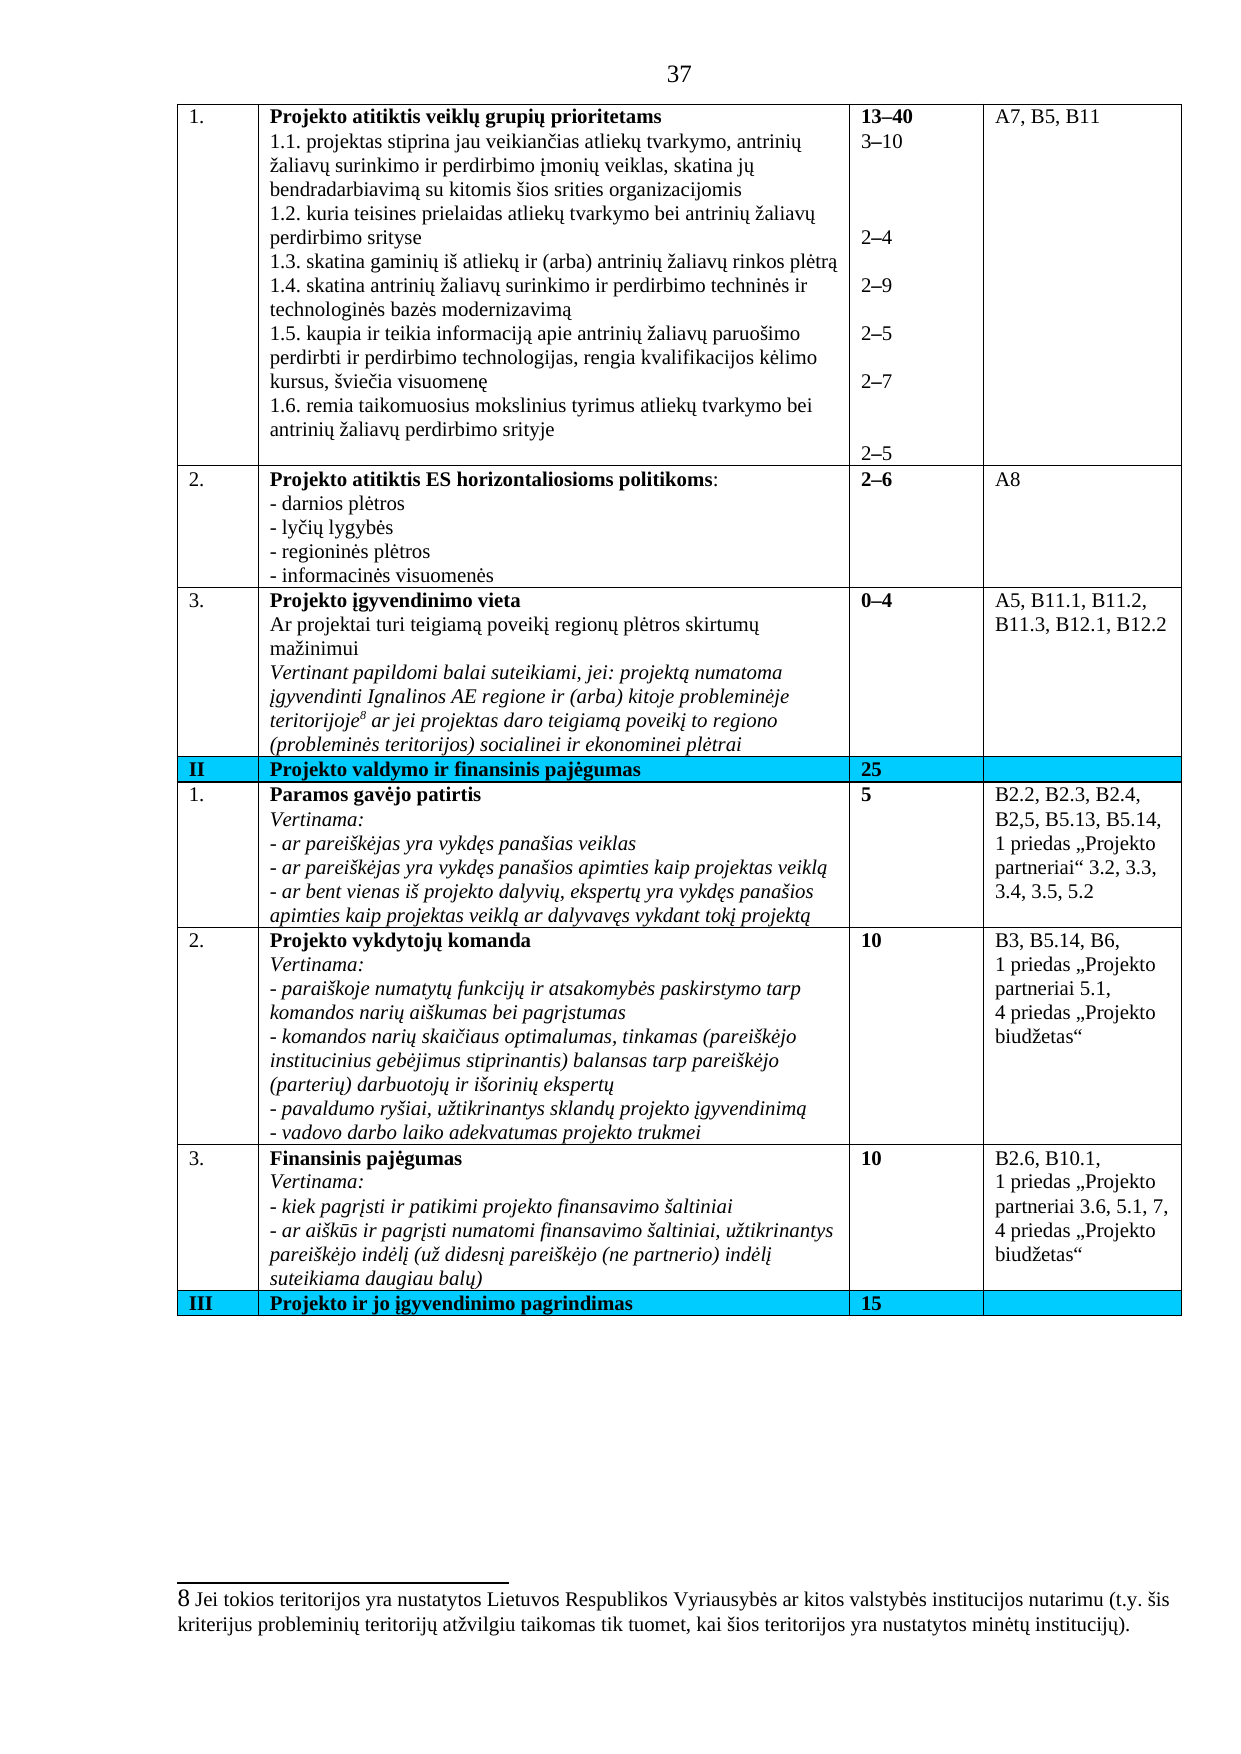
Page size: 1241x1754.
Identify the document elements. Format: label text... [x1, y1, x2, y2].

table_cell 5 [850, 783, 983, 927]
table_cell A5, B11.1, B11.2, B11.3, B12.1, B12.2 [984, 588, 1181, 756]
table_cell B2.6, B10.1, 1 priedas „Projekto partneriai 3.6, 5.1, 7, 4 priedas „Projekto biudžetas“ [984, 1145, 1181, 1290]
table_cell 13–40 3–10 2–4 2–9 2–5 2–7 2–5 [850, 105, 983, 465]
table_cell 15 [850, 1291, 983, 1315]
table_cell Projekto valdymo ir finansinis pajėgumas [259, 757, 849, 781]
table_cell Projekto atitiktis veiklų grupių prioritetams 1.1. projektas stiprina jau veikiančias atliekų tvarkymo, antrinių žaliavų surinkimo ir perdirbimo įmonių veiklas, skatina jų bendradarbiavimą su kitomis šios srities organizacijomis 1.2. kuria teisines prielaidas atliekų tvarkymo bei antrinių žaliavų perdirbimo srityse 1.3. skatina gaminių iš atliekų ir (arba) antrinių žaliavų rinkos plėtrą 1.4. skatina antrinių žaliavų surinkimo ir perdirbimo techninės ir technologinės bazės modernizavimą 1.5. kaupia ir teikia informaciją apie antrinių žaliavų paruošimo perdirbti ir perdirbimo technologijas, rengia kvalifikacijos kėlimo kursus, šviečia visuomenę 1.6. remia taikomuosius mokslinius tyrimus atliekų tvarkymo bei antrinių žaliavų perdirbimo srityje [259, 105, 849, 465]
table_cell Projekto atitiktis ES horizontaliosioms politikoms: - darnios plėtros - lyčių lygybės - regioninės plėtros - informacinės visuomenės [259, 466, 849, 587]
table_cell B2.2, B2.3, B2.4, B2,5, B5.13, B5.14, 1 priedas „Projekto partneriai“ 3.2, 3.3, 3.4, 3.5, 5.2 [984, 783, 1181, 927]
table_cell 2. [178, 928, 258, 1144]
table_cell 2–6 [850, 466, 983, 587]
table_cell [984, 1291, 1181, 1315]
table_cell 3. [178, 1145, 258, 1290]
table_cell Finansinis pajėgumas Vertinama: - kiek pagrįsti ir patikimi projekto finansavimo šaltiniai - ar aiškūs ir pagrįsti numatomi finansavimo šaltiniai, užtikrinantys pareiškėjo indėlį (už didesnį pareiškėjo (ne partnerio) indėlį suteikiama daugiau balų) [259, 1145, 849, 1290]
table_cell 25 [850, 757, 983, 781]
table_cell 0–4 [850, 588, 983, 756]
table_cell 10 [850, 1145, 983, 1290]
table_cell A7, B5, B11 [984, 105, 1181, 465]
table_cell [984, 757, 1181, 781]
table_cell A8 [984, 466, 1181, 587]
table_cell 1. [178, 105, 258, 465]
table_cell 1. [178, 783, 258, 927]
table_cell Paramos gavėjo patirtis Vertinama: - ar pareiškėjas yra vykdęs panašias veiklas - ar pareiškėjas yra vykdęs panašios apimties kaip projektas veiklą - ar bent vienas iš projekto dalyvių, ekspertų yra vykdęs panašios apimties kaip projektas veiklą ar dalyvavęs vykdant tokį projektą [259, 783, 849, 927]
table_cell Projekto vykdytojų komanda Vertinama: - paraiškoje numatytų funkcijų ir atsakomybės paskirstymo tarp komandos narių aiškumas bei pagrįstumas - komandos narių skaičiaus optimalumas, tinkamas (pareiškėjo institucinius gebėjimus stiprinantis) balansas tarp pareiškėjo (parterių) darbuotojų ir išorinių ekspertų - pavaldumo ryšiai, užtikrinantys sklandų projekto įgyvendinimą - vadovo darbo laiko adekvatumas projekto trukmei [259, 928, 849, 1144]
table_cell III [178, 1291, 258, 1315]
table_cell 3. [178, 588, 258, 756]
table_cell B3, B5.14, B6, 1 priedas „Projekto partneriai 5.1, 4 priedas „Projekto biudžetas“ [984, 928, 1181, 1144]
table_cell Projekto ir jo įgyvendinimo pagrindimas [259, 1291, 849, 1315]
table_cell Projekto įgyvendinimo vieta Ar projektai turi teigiamą poveikį regionų plėtros skirtumų mažinimui Vertinant papildomi balai suteikiami, jei: projektą numatoma įgyvendinti Ignalinos AE regione ir (arba) kitoje probleminėje teritorijoje ar jei projektas daro teigiamą poveikį to regiono (probleminės teritorijos) socialinei ir ekonominei plėtrai [259, 588, 849, 756]
table_cell 2. [178, 466, 258, 587]
table_cell II [178, 757, 258, 781]
table_cell 10 [850, 928, 983, 1144]
